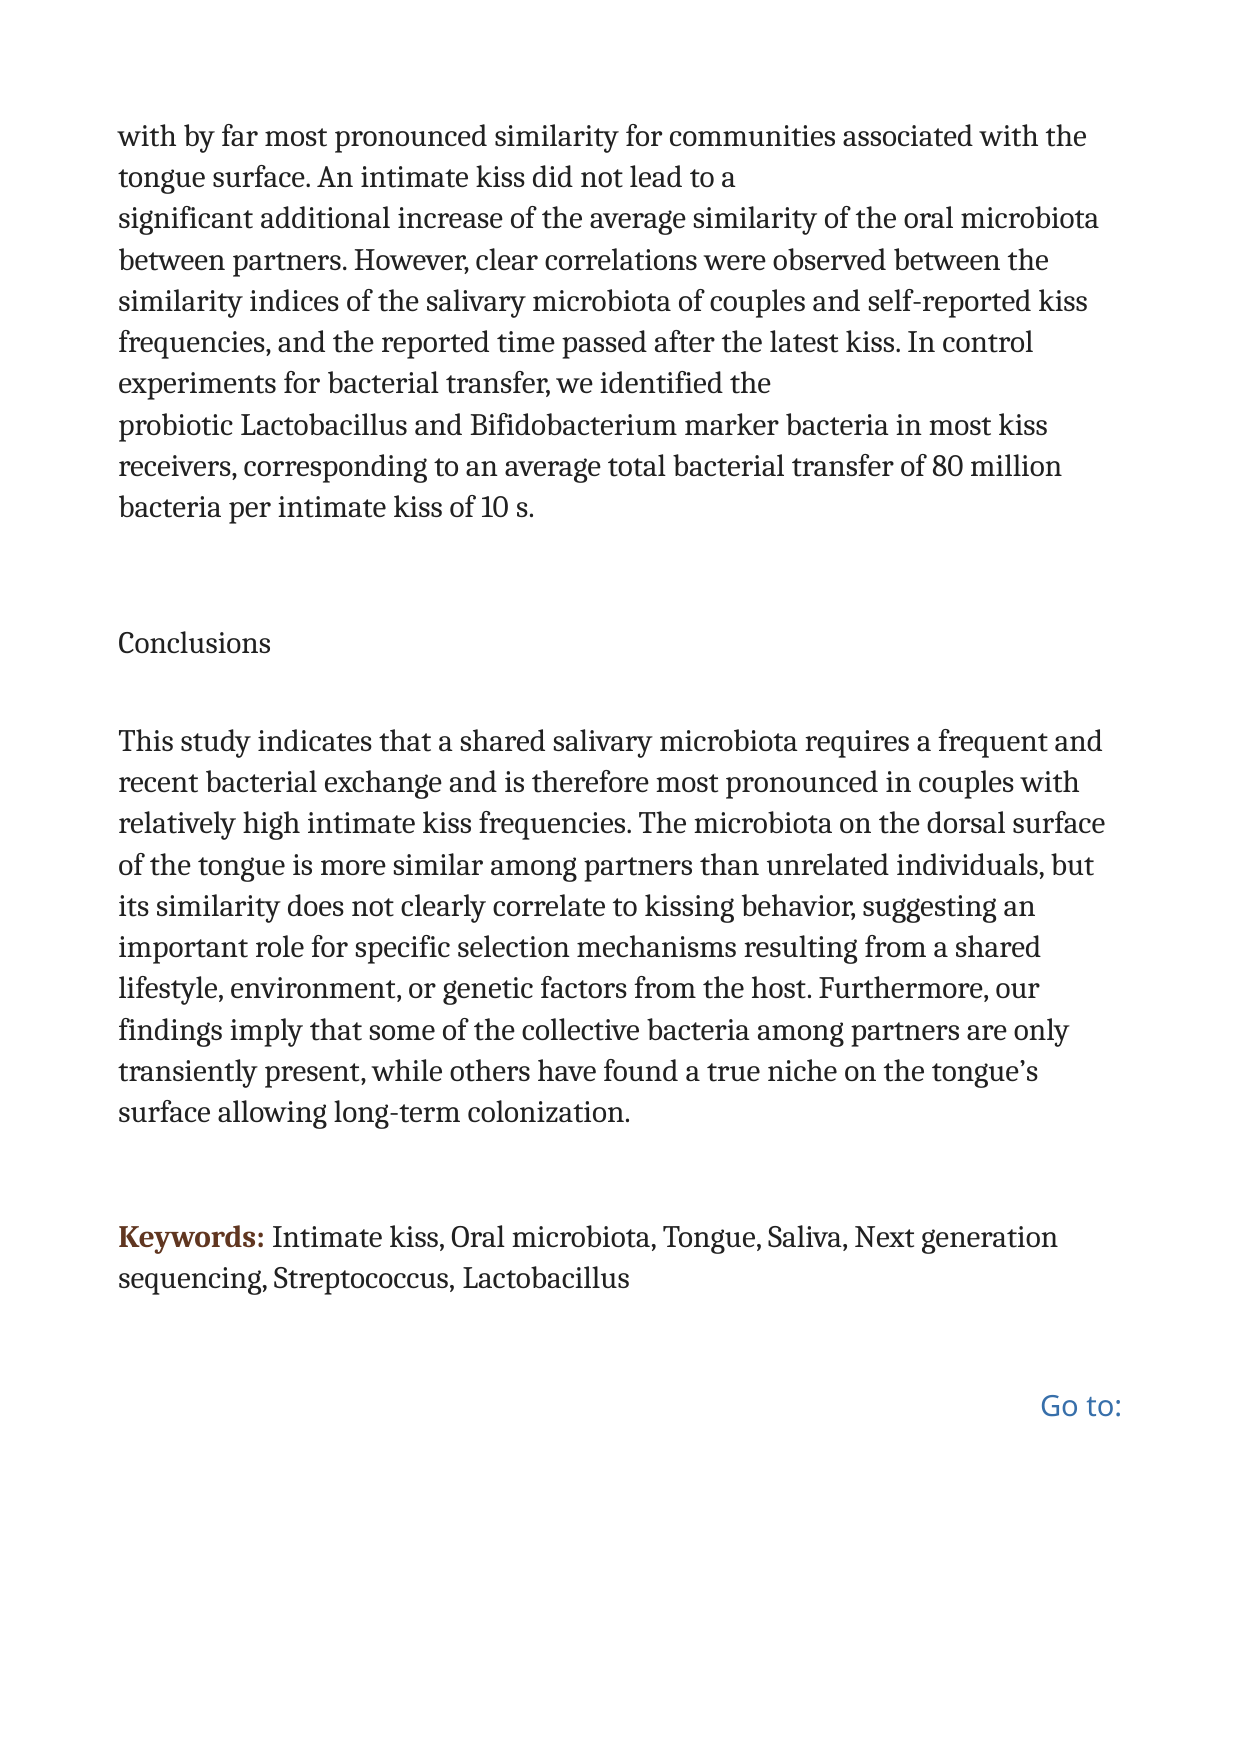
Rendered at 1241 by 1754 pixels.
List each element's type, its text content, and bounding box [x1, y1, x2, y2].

text with by far most pronounced similarity for communities associated with the tongue surface. An intimate kiss did not lead to a significant additional increase of the average similarity of the oral microbiota between partners. However, clear correlations were observed between the similarity indices of the salivary microbiota of couples and self-reported kiss frequencies, and the reported time passed after the latest kiss. In control experiments for bacterial transfer, we identified the probiotic Lactobacillus and Bifidobacterium marker bacteria in most kiss receivers, corresponding to an average total bacterial transfer of 80 million bacteria per intimate kiss of 10 s. [118, 118, 1122, 525]
subtitle Conclusions [118, 614, 1122, 661]
text Go to: [118, 1385, 1122, 1425]
text This study indicates that a shared salivary microbiota requires a frequent and recent bacterial exchange and is therefore most pronounced in couples with relatively high intimate kiss frequencies. The microbiota on the dorsal surface of the tongue is more similar among partners than unrelated individuals, but its similarity does not clearly correlate to kissing behavior, suggesting an important role for specific selection mechanisms resulting from a shared lifestyle, environment, or genetic factors from the host. Furthermore, our findings imply that some of the collective bacteria among partners are only transiently present, while others have found a true niche on the tongue’s surface allowing long-term colonization. [118, 723, 1122, 1131]
text Keywords: Intimate kiss, Oral microbiota, Tongue, Saliva, Next generation sequencing, Streptococcus, Lactobacillus [118, 1219, 1122, 1296]
